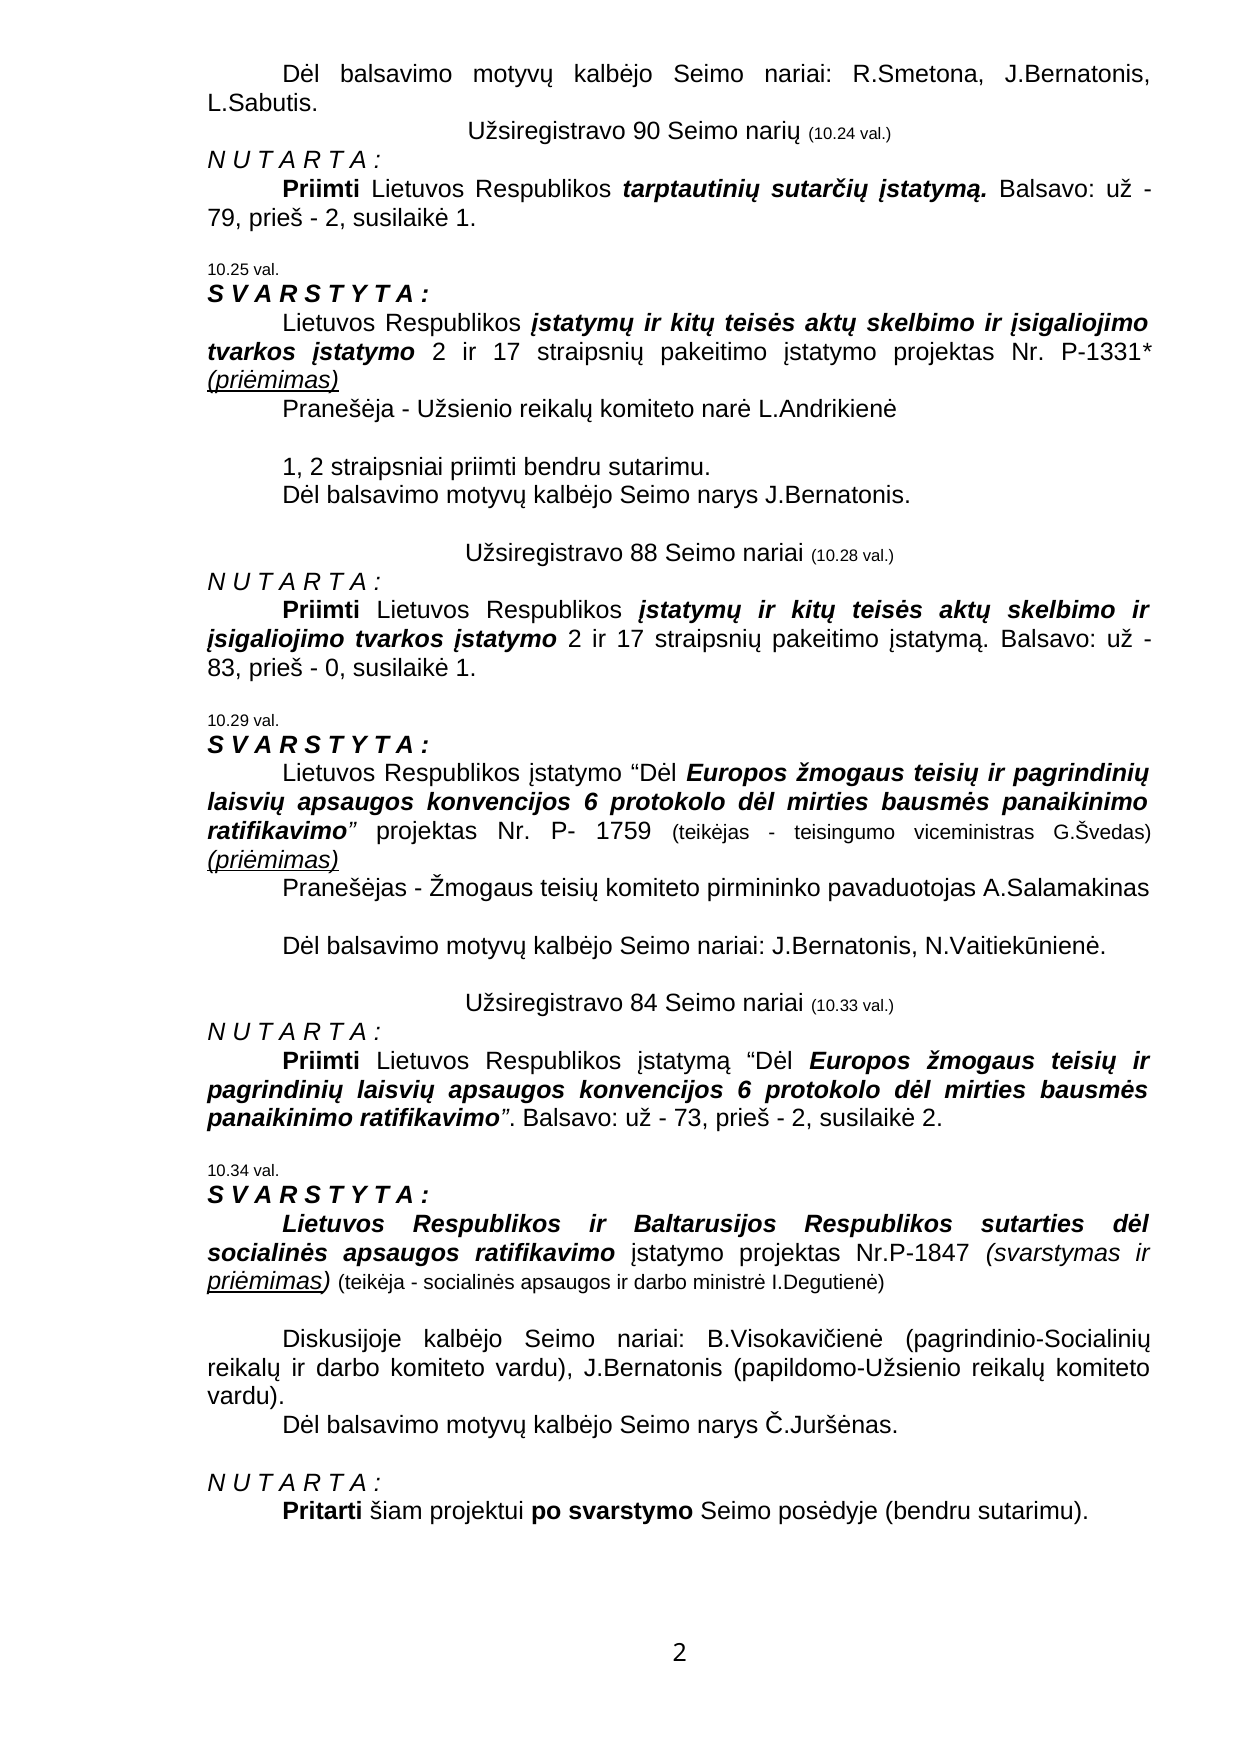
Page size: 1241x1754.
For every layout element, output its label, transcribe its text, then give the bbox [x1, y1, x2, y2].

text 10.34 val. [207, 1161, 1152, 1180]
text S V A R S T Y T A : [207, 279, 1152, 308]
text S V A R S T Y T A : [207, 729, 1152, 758]
text S V A R S T Y T A : [207, 1180, 1152, 1209]
text 1, 2 straipsniai priimti bendru sutarimu. [207, 452, 1152, 480]
text Dėl balsavimo motyvų kalbėjo Seimo narys J.Bernatonis. [207, 480, 1152, 509]
text Dėl balsavimo motyvų kalbėjo Seimo nariai: R.Smetona, J.Bernatonis, L.Sabutis. [207, 59, 1152, 116]
text N U T A R T A : [207, 1017, 1152, 1046]
text Lietuvos Respublikos įstatymo “Dėl Europos žmogaus teisių ir pagrindinių laisvių apsaugos konvencijos 6 protokolo dėl mirties bausmės panaikinimo ratifikavimo” projektas Nr. P- 1759 (teikėjas - teisingumo viceministras G.Švedas) (priėmimas) [207, 758, 1152, 873]
text Užsiregistravo 90 Seimo narių (10.24 val.) [207, 116, 1152, 145]
text N U T A R T A : [207, 567, 1152, 595]
text Priimti Lietuvos Respublikos įstatymų ir kitų teisės aktų skelbimo ir įsigaliojimo tvarkos įstatymo 2 ir 17 straipsnių pakeitimo įstatymą. Balsavo: už - 83, prieš - 0, susilaikė 1. [207, 595, 1152, 682]
text 10.29 val. [207, 710, 1152, 729]
text Lietuvos Respublikos ir Baltarusijos Respublikos sutarties dėl socialinės apsaugos ratifikavimo įstatymo projektas Nr.P-1847 (svarstymas ir priėmimas) (teikėja - socialinės apsaugos ir darbo ministrė I.Degutienė) [207, 1209, 1152, 1295]
text Lietuvos Respublikos įstatymų ir kitų teisės aktų skelbimo ir įsigaliojimo tvarkos įstatymo 2 ir 17 straipsnių pakeitimo įstatymo projektas Nr. P-1331* (priėmimas) [207, 308, 1152, 394]
text Dėl balsavimo motyvų kalbėjo Seimo nariai: J.Bernatonis, N.Vaitiekūnienė. [207, 931, 1152, 959]
text Pranešėjas - Žmogaus teisių komiteto pirmininko pavaduotojas A.Salamakinas [207, 873, 1152, 902]
text Užsiregistravo 84 Seimo nariai (10.33 val.) [207, 988, 1152, 1017]
text Pranešėja - Užsienio reikalų komiteto narė L.Andrikienė [207, 394, 1152, 423]
text N U T A R T A : [207, 1467, 1152, 1496]
text Dėl balsavimo motyvų kalbėjo Seimo narys Č.Juršėnas. [207, 1410, 1152, 1439]
text Priimti Lietuvos Respublikos tarptautinių sutarčių įstatymą. Balsavo: už - 79, prieš - 2, susilaikė 1. [207, 174, 1152, 231]
text Priimti Lietuvos Respublikos įstatymą “Dėl Europos žmogaus teisių ir pagrindinių laisvių apsaugos konvencijos 6 protokolo dėl mirties bausmės panaikinimo ratifikavimo”. Balsavo: už - 73, prieš - 2, susilaikė 2. [207, 1046, 1152, 1132]
text Pritarti šiam projektui po svarstymo Seimo posėdyje (bendru sutarimu). [207, 1496, 1152, 1525]
text Užsiregistravo 88 Seimo nariai (10.28 val.) [207, 538, 1152, 567]
text N U T A R T A : [207, 145, 1152, 174]
text 10.25 val. [207, 260, 1152, 279]
text Diskusijoje kalbėjo Seimo nariai: B.Visokavičienė (pagrindinio-Socialinių reikalų ir darbo komiteto vardu), J.Bernatonis (papildomo-Užsienio reikalų komiteto vardu). [207, 1324, 1152, 1410]
